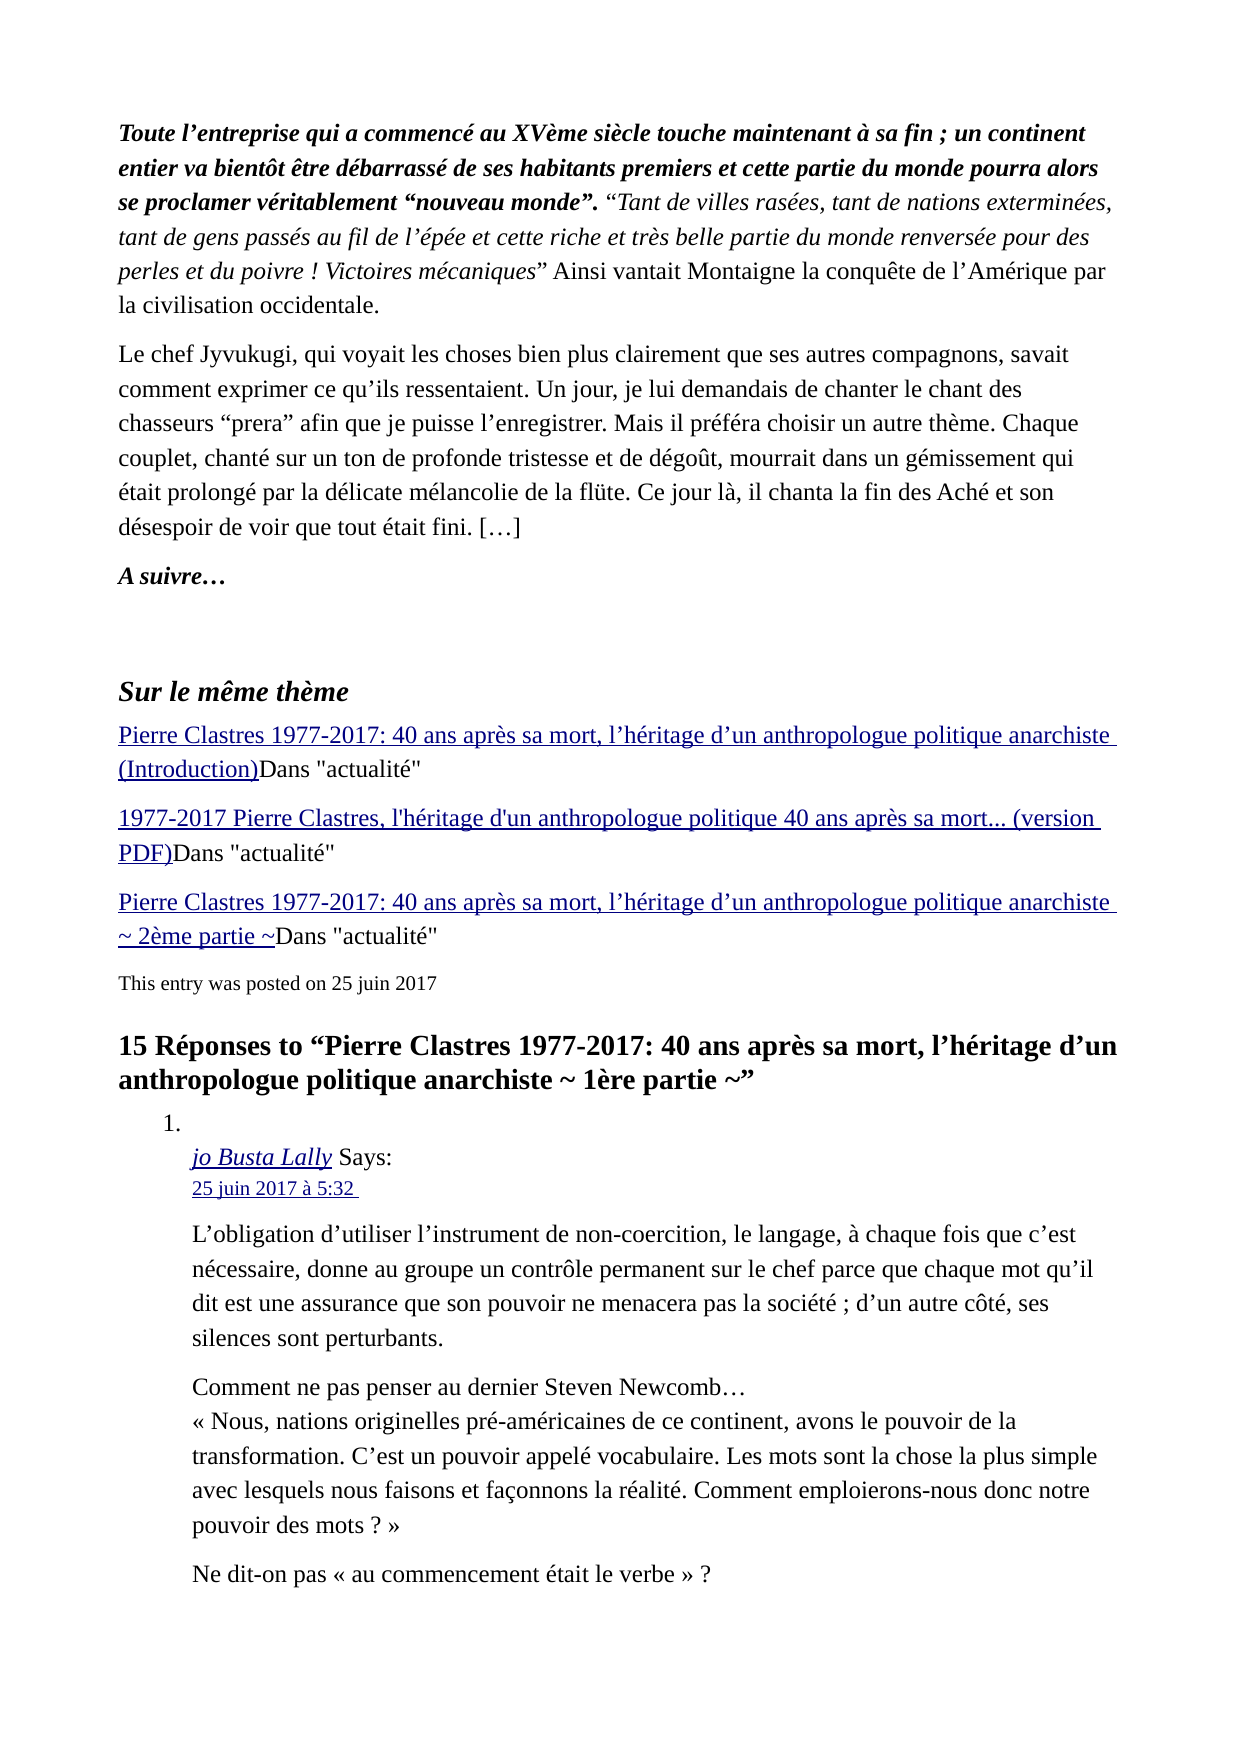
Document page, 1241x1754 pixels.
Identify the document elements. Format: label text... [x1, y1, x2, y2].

list Comment ne pas penser au dernier Steven Newcomb… « Nous, nations originelles pré-américaines de ce continent, avons le pouvoir de la transformation. C’est un pouvoir appelé vocabulaire. Les mots sont la chose la plus simple avec lesquels nous faisons et façonnons la réalité. Comment emploierons-nous donc notre pouvoir des mots ? » [162, 1372, 1122, 1539]
text Toute l’entreprise qui a commencé au XVème siècle touche maintenant à sa fin ; un continent entier va bientôt être débarrassé de ses habitants premiers et cette partie du monde pourra alors se proclamer véritablement “nouveau monde”. “Tant de villes rasées, tant de nations exterminées, tant de gens passés au fil de l’épée et cette riche et très belle partie du monde renversée pour des perles et du poivre ! Victoires mécaniques” Ainsi vantait Montaigne la conquête de l’Amérique par la civilisation occidentale. [118, 118, 1122, 319]
text Pierre Clastres 1977-2017: 40 ans après sa mort, l’héritage d’un anthropologue politique anarchiste ~ 2ème partie ~Dans "actualité" [118, 887, 1122, 950]
subtitle 15 Réponses to “Pierre Clastres 1977-2017: 40 ans après sa mort, l’héritage d’un anthropologue politique anarchiste ~ 1ère partie ~” [118, 1028, 1122, 1096]
text Pierre Clastres 1977-2017: 40 ans après sa mort, l’héritage d’un anthropologue politique anarchiste (Introduction)Dans "actualité" [118, 720, 1122, 783]
list jo Busta Lally Says: 25 juin 2017 à 5:32 [162, 1142, 1122, 1200]
text Le chef Jyvukugi, qui voyait les choses bien plus clairement que ses autres compagnons, savait comment exprimer ce qu’ils ressentaient. Un jour, je lui demandais de chanter le chant des chasseurs “prera” afin que je puisse l’enregistrer. Mais il préféra choisir un autre thème. Chaque couplet, chanté sur un ton de profonde tristesse et de dégoût, mourrait dans un gémissement qui était prolongé par la délicate mélancolie de la flüte. Ce jour là, il chanta la fin des Aché et son désespoir de voir que tout était fini. […] [118, 339, 1122, 541]
list Ne dit-on pas « au commencement était le verbe » ? [162, 1559, 1122, 1588]
text This entry was posted on 25 juin 2017 [118, 970, 1122, 994]
subtitle Sur le même thème [118, 674, 1122, 707]
list L’obligation d’utiliser l’instrument de non-coercition, le langage, à chaque fois que c’est nécessaire, donne au groupe un contrôle permanent sur le chef parce que chaque mot qu’il dit est une assurance que son pouvoir ne menacera pas la société ; d’un autre côté, ses silences sont perturbants. [162, 1219, 1122, 1352]
text A suivre… [118, 561, 1122, 590]
text 1977-2017 Pierre Clastres, l'héritage d'un anthropologue politique 40 ans après sa mort... (version PDF)Dans "actualité" [118, 803, 1122, 867]
